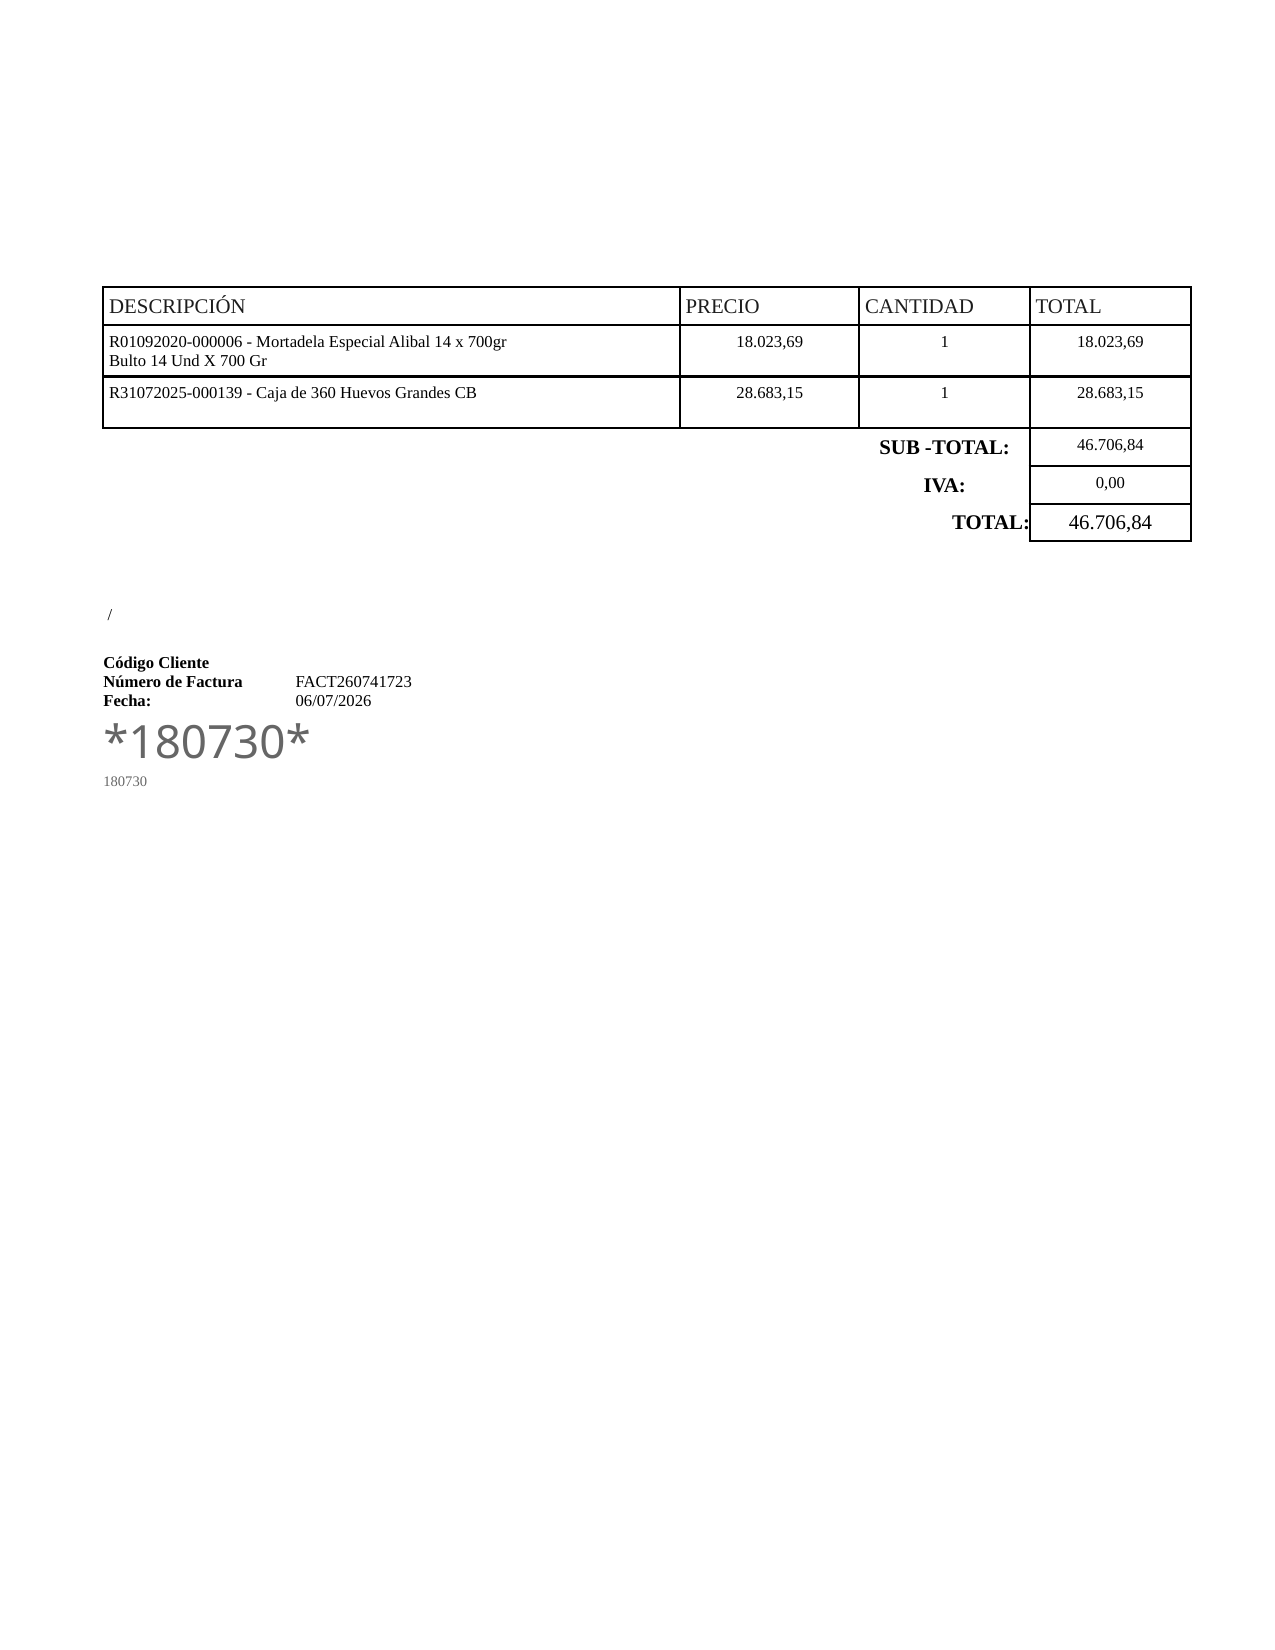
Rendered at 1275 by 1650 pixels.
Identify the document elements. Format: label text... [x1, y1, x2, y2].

table_header Código Cliente [103, 653, 295, 672]
table_cell 46.706,84 [1031, 429, 1190, 465]
table_cell IVA: [859, 465, 1029, 502]
table_cell [103, 585, 858, 604]
table_header CANTIDAD [860, 288, 1029, 323]
table_header [295, 653, 517, 672]
table_cell 28.683,15 [681, 378, 858, 427]
table_cell 46.706,84 [1031, 505, 1190, 540]
table_cell R01092020-000006 - Mortadela Especial Alibal 14 x 700gr Bulto 14 Und X 700 Gr [104, 326, 679, 375]
table_cell 18.023,69 [681, 326, 858, 375]
text *180730* [103, 710, 1137, 772]
table_cell Fecha: [103, 691, 295, 710]
table_cell / [103, 605, 858, 624]
table_cell 1 [860, 378, 1029, 427]
table_cell SUB -TOTAL: [859, 429, 1029, 465]
table_cell R31072025-000139 - Caja de 360 Huevos Grandes CB [104, 378, 679, 427]
table_cell FACT260741723 [295, 672, 517, 691]
table_cell TOTAL: [859, 503, 1029, 540]
table_cell Número de Factura [103, 672, 295, 691]
table_cell 18.023,69 [1031, 326, 1190, 375]
table_cell 06/07/2026 [295, 691, 517, 710]
table_cell 1 [860, 326, 1029, 375]
table_cell 0,00 [1031, 467, 1190, 502]
table_cell 28.683,15 [1031, 378, 1190, 427]
text 180730 [103, 772, 1137, 789]
table_cell [103, 429, 859, 540]
table_header [103, 542, 858, 566]
table_header DESCRIPCIÓN [104, 288, 679, 323]
table_header PRECIO [681, 288, 858, 323]
table_header TOTAL [1031, 288, 1190, 323]
table_cell [103, 566, 858, 585]
